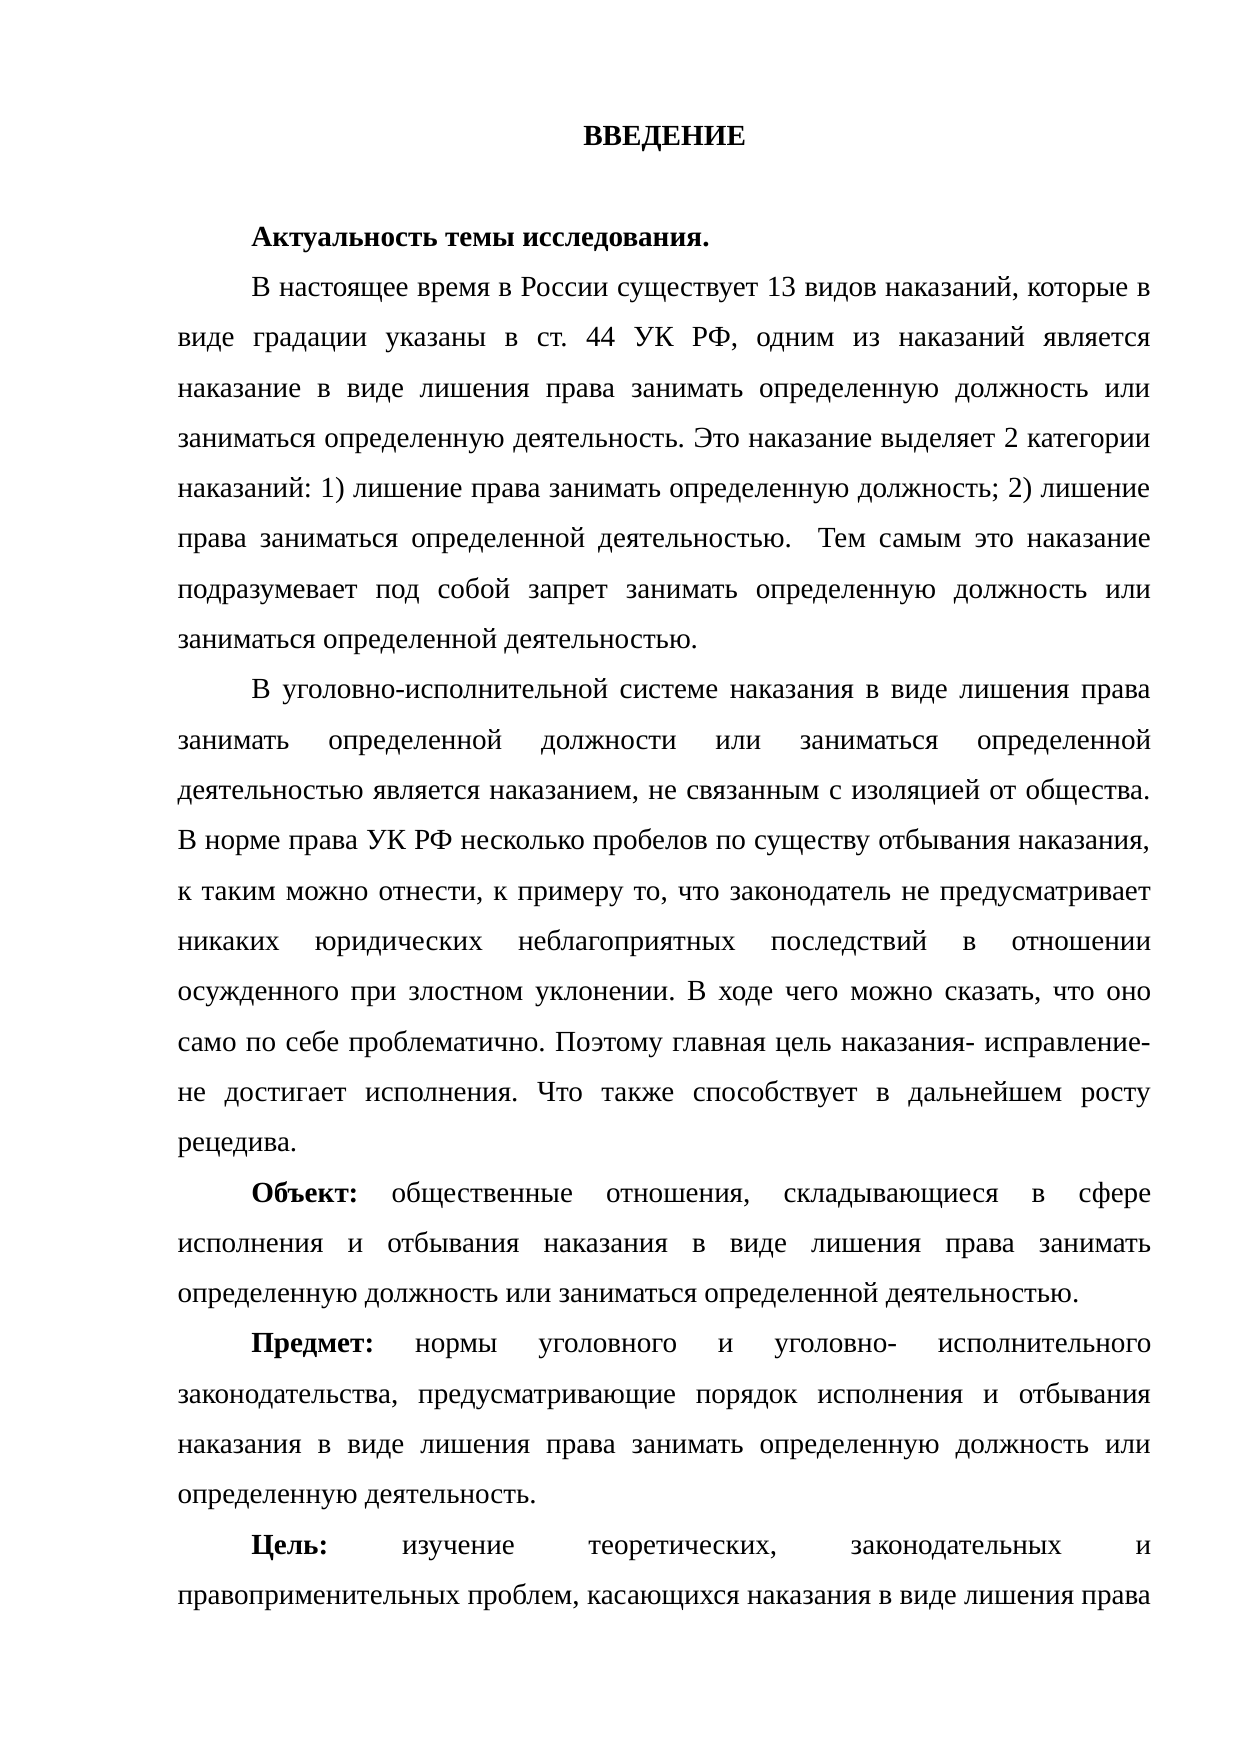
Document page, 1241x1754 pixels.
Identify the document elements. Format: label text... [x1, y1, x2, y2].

text Актуальность темы исследования. [177, 219, 1152, 252]
text В уголовно-исполнительной системе наказания в виде лишения права занимать определенной должности или заниматься определенной деятельностью является наказанием, не связанным с изоляцией от общества. В норме права УК РФ несколько пробелов по существу отбывания наказания, к таким можно отнести, к примеру то, что законодатель не предусматривает никаких юридических неблагоприятных последствий в отношении осужденного при злостном уклонении. В ходе чего можно сказать, что оно само по себе проблематично. Поэтому главная цель наказания- исправление- не достигает исполнения. Что также способствует в дальнейшем росту рецедива. [177, 672, 1152, 1158]
text Объект: общественные отношения, складывающиеся в сфере исполнения и отбывания наказания в виде лишения права занимать определенную должность или заниматься определенной деятельностью. [177, 1175, 1152, 1309]
text В настоящее время в России существует 13 видов наказаний, которые в виде градации указаны в ст. 44 УК РФ, одним из наказаний является наказание в виде лишения права занимать определенную должность или заниматься определенную деятельность. Это наказание выделяет 2 категории наказаний: 1) лишение права занимать определенную должность; 2) лишение права заниматься определенной деятельностью. Тем самым это наказание подразумевает под собой запрет занимать определенную должность или заниматься определенной деятельностью. [177, 269, 1152, 655]
text ВВЕДЕНИЕ [177, 118, 1152, 152]
text Предмет: нормы уголовного и уголовно- исполнительного законодательства, предусматривающие порядок исполнения и отбывания наказания в виде лишения права занимать определенную должность или определенную деятельность. [177, 1326, 1152, 1510]
text Цель: изучение теоретических, законодательных и правоприменительных проблем, касающихся наказания в виде лишения права [177, 1527, 1152, 1611]
